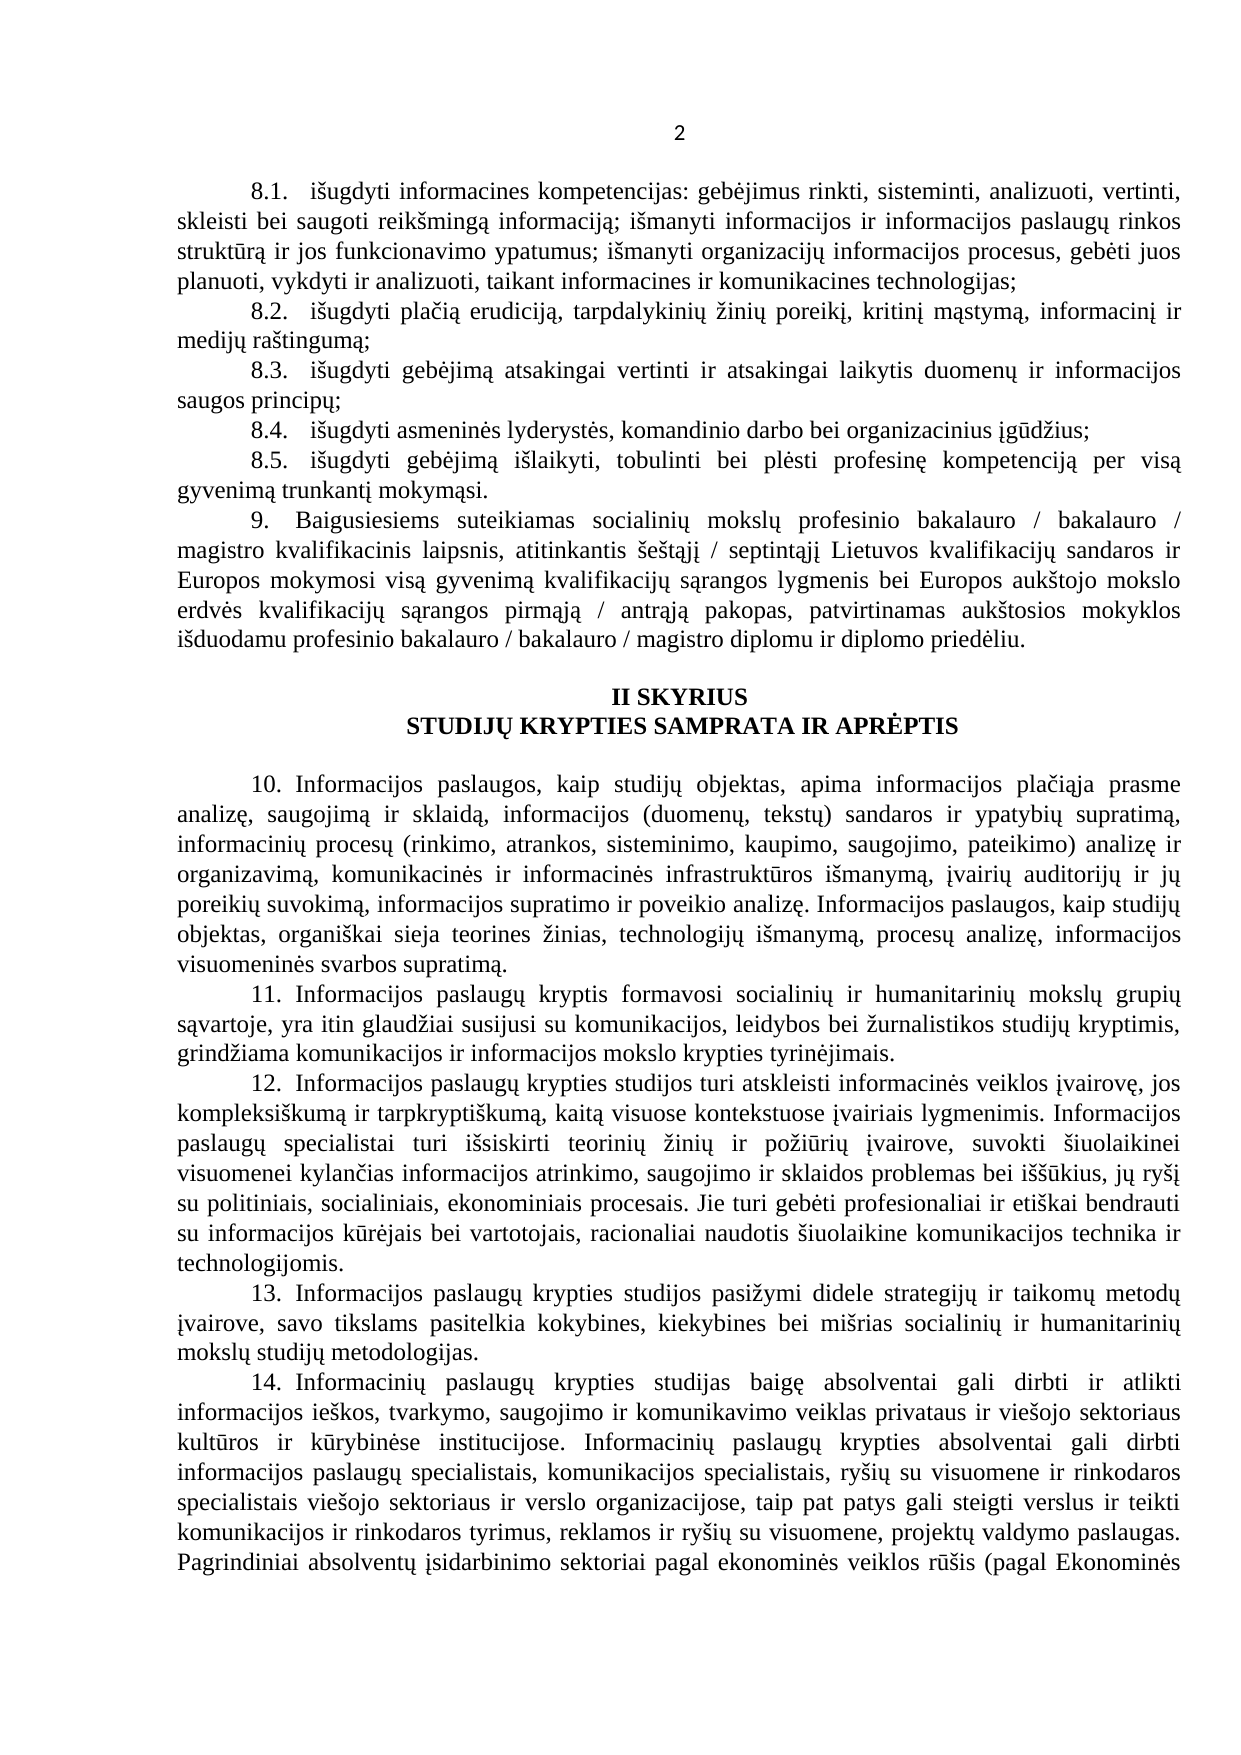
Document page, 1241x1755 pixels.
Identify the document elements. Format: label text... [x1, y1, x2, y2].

text 14. Informacinių paslaugų krypties studijas baigę absolventai gali dirbti ir atlikti informacijos ieškos, tvarkymo, saugojimo ir komunikavimo veiklas privataus ir viešojo sektoriaus kultūros ir kūrybinėse institucijose. Informacinių paslaugų krypties absolventai gali dirbti informacijos paslaugų specialistais, komunikacijos specialistais, ryšių su visuomene ir rinkodaros specialistais viešojo sektoriaus ir verslo organizacijose, taip pat patys gali steigti verslus ir teikti komunikacijos ir rinkodaros tyrimus, reklamos ir ryšių su visuomene, projektų valdymo paslaugas. Pagrindiniai absolventų įsidarbinimo sektoriai pagal ekonominės veiklos rūšis (pagal Ekonominės [177, 1366, 1182, 1576]
text 8.2. išugdyti plačią erudiciją, tarpdalykinių žinių poreikį, kritinį mąstymą, informacinį ir medijų raštingumą; [177, 294, 1182, 354]
text II SKYRIUS [177, 682, 1182, 711]
text 8.4. išugdyti asmeninės lyderystės, komandinio darbo bei organizacinius įgūdžius; [177, 414, 1182, 444]
text STUDIJŲ KRYPTIES SAMPRATA IR APRĖPTIS [177, 711, 1182, 739]
text 8.5. išugdyti gebėjimą išlaikyti, tobulinti bei plėsti profesinę kompetenciją per visą gyvenimą trunkantį mokymąsi. [177, 444, 1182, 504]
text 8.3. išugdyti gebėjimą atsakingai vertinti ir atsakingai laikytis duomenų ir informacijos saugos principų; [177, 354, 1182, 414]
text 11. Informacijos paslaugų kryptis formavosi socialinių ir humanitarinių mokslų grupių sąvartoje, yra itin glaudžiai susijusi su komunikacijos, leidybos bei žurnalistikos studijų kryptimis, grindžiama komunikacijos ir informacijos mokslo krypties tyrinėjimais. [177, 978, 1182, 1067]
text 8.1. išugdyti informacines kompetencijas: gebėjimus rinkti, sisteminti, analizuoti, vertinti, skleisti bei saugoti reikšmingą informaciją; išmanyti informacijos ir informacijos paslaugų rinkos struktūrą ir jos funkcionavimo ypatumus; išmanyti organizacijų informacijos procesus, gebėti juos planuoti, vykdyti ir analizuoti, taikant informacines ir komunikacines technologijas; [177, 175, 1182, 294]
text 10. Informacijos paslaugos, kaip studijų objektas, apima informacijos plačiąja prasme analizę, saugojimą ir sklaidą, informacijos (duomenų, tekstų) sandaros ir ypatybių supratimą, informacinių procesų (rinkimo, atrankos, sisteminimo, kaupimo, saugojimo, pateikimo) analizę ir organizavimą, komunikacinės ir informacinės infrastruktūros išmanymą, įvairių auditorijų ir jų poreikių suvokimą, informacijos supratimo ir poveikio analizę. Informacijos paslaugos, kaip studijų objektas, organiškai sieja teorines žinias, technologijų išmanymą, procesų analizę, informacijos visuomeninės svarbos supratimą. [177, 768, 1182, 978]
text 9. Baigusiesiems suteikiamas socialinių mokslų profesinio bakalauro / bakalauro / magistro kvalifikacinis laipsnis, atitinkantis šeštąjį / septintąjį Lietuvos kvalifikacijų sandaros ir Europos mokymosi visą gyvenimą kvalifikacijų sąrangos lygmenis bei Europos aukštojo mokslo erdvės kvalifikacijų sąrangos pirmąją / antrąją pakopas, patvirtinamas aukštosios mokyklos išduodamu profesinio bakalauro / bakalauro / magistro diplomu ir diplomo priedėliu. [177, 504, 1182, 653]
text 13. Informacijos paslaugų krypties studijos pasižymi didele strategijų ir taikomų metodų įvairove, savo tikslams pasitelkia kokybines, kiekybines bei mišrias socialinių ir humanitarinių mokslų studijų metodologijas. [177, 1277, 1182, 1366]
text 12. Informacijos paslaugų krypties studijos turi atskleisti informacinės veiklos įvairovę, jos kompleksiškumą ir tarpkryptiškumą, kaitą visuose kontekstuose įvairiais lygmenimis. Informacijos paslaugų specialistai turi išsiskirti teorinių žinių ir požiūrių įvairove, suvokti šiuolaikinei visuomenei kylančias informacijos atrinkimo, saugojimo ir sklaidos problemas bei iššūkius, jų ryšį su politiniais, socialiniais, ekonominiais procesais. Jie turi gebėti profesionaliai ir etiškai bendrauti su informacijos kūrėjais bei vartotojais, racionaliai naudotis šiuolaikine komunikacijos technika ir technologijomis. [177, 1067, 1182, 1277]
